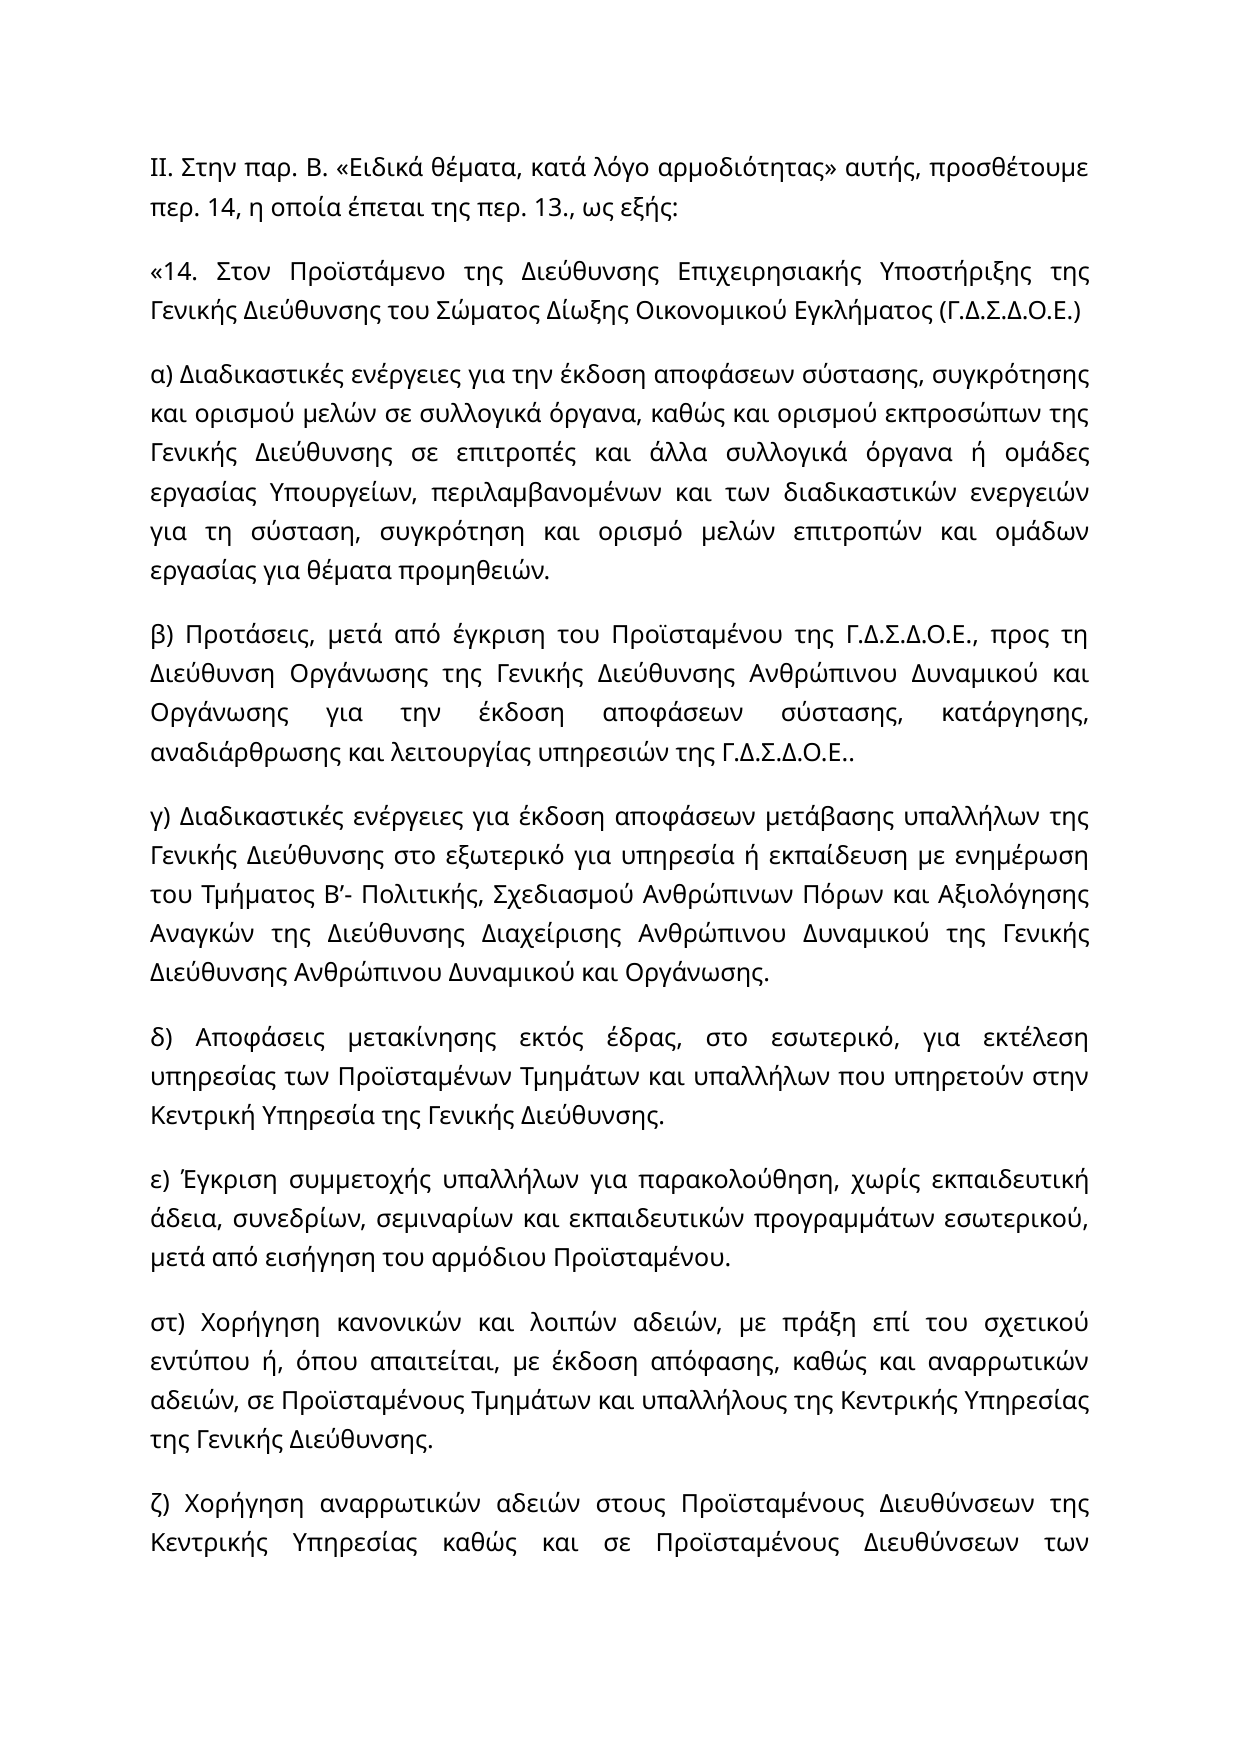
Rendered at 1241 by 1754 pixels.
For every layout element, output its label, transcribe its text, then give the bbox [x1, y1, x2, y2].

text ζ) Χορήγηση αναρρωτικών αδειών στους Προϊσταμένους Διευθύνσεων της Κεντρικής Υπηρεσίας καθώς και σε Προϊσταμένους Διευθύνσεων των [150, 1486, 1090, 1559]
text «14. Στον Προϊστάμενο της Διεύθυνσης Επιχειρησιακής Υποστήριξης της Γενικής Διεύθυνσης του Σώματος Δίωξης Οικονομικού Εγκλήματος (Γ.Δ.Σ.Δ.Ο.Ε.) [150, 253, 1090, 327]
text II. Στην παρ. Β. «Ειδικά θέματα, κατά λόγο αρμοδιότητας» αυτής, προσθέτουμε περ. 14, η οποία έπεται της περ. 13., ως εξής: [150, 150, 1090, 223]
text δ) Αποφάσεις μετακίνησης εκτός έδρας, στο εσωτερικό, για εκτέλεση υπηρεσίας των Προϊσταμένων Τμημάτων και υπαλλήλων που υπηρετούν στην Κεντρική Υπηρεσία της Γενικής Διεύθυνσης. [150, 1019, 1090, 1132]
text ε) Έγκριση συμμετοχής υπαλλήλων για παρακολούθηση, χωρίς εκπαιδευτική άδεια, συνεδρίων, σεμιναρίων και εκπαιδευτικών προγραμμάτων εσωτερικού, μετά από εισήγηση του αρμόδιου Προϊσταμένου. [150, 1162, 1090, 1274]
text α) Διαδικαστικές ενέργειες για την έκδοση αποφάσεων σύστασης, συγκρότησης και ορισμού μελών σε συλλογικά όργανα, καθώς και ορισμού εκπροσώπων της Γενικής Διεύθυνσης σε επιτροπές και άλλα συλλογικά όργανα ή ομάδες εργασίας Υπουργείων, περιλαμβανομένων και των διαδικαστικών ενεργειών για τη σύσταση, συγκρότηση και ορισμό μελών επιτροπών και ομάδων εργασίας για θέματα προμηθειών. [150, 357, 1090, 587]
text γ) Διαδικαστικές ενέργειες για έκδοση αποφάσεων μετάβασης υπαλλήλων της Γενικής Διεύθυνσης στο εξωτερικό για υπηρεσία ή εκπαίδευση με ενημέρωση του Τμήματος Β’- Πολιτικής, Σχεδιασμού Ανθρώπινων Πόρων και Αξιολόγησης Αναγκών της Διεύθυνσης Διαχείρισης Ανθρώπινου Δυναμικού της Γενικής Διεύθυνσης Ανθρώπινου Δυναμικού και Οργάνωσης. [150, 798, 1090, 989]
text β) Προτάσεις, μετά από έγκριση του Προϊσταμένου της Γ.Δ.Σ.Δ.Ο.Ε., προς τη Διεύθυνση Οργάνωσης της Γενικής Διεύθυνσης Ανθρώπινου Δυναμικού και Οργάνωσης για την έκδοση αποφάσεων σύστασης, κατάργησης, αναδιάρθρωσης και λειτουργίας υπηρεσιών της Γ.Δ.Σ.Δ.Ο.Ε.. [150, 617, 1090, 768]
text στ) Χορήγηση κανονικών και λοιπών αδειών, με πράξη επί του σχετικού εντύπου ή, όπου απαιτείται, με έκδοση απόφασης, καθώς και αναρρωτικών αδειών, σε Προϊσταμένους Τμημάτων και υπαλλήλους της Κεντρικής Υπηρεσίας της Γενικής Διεύθυνσης. [150, 1304, 1090, 1456]
